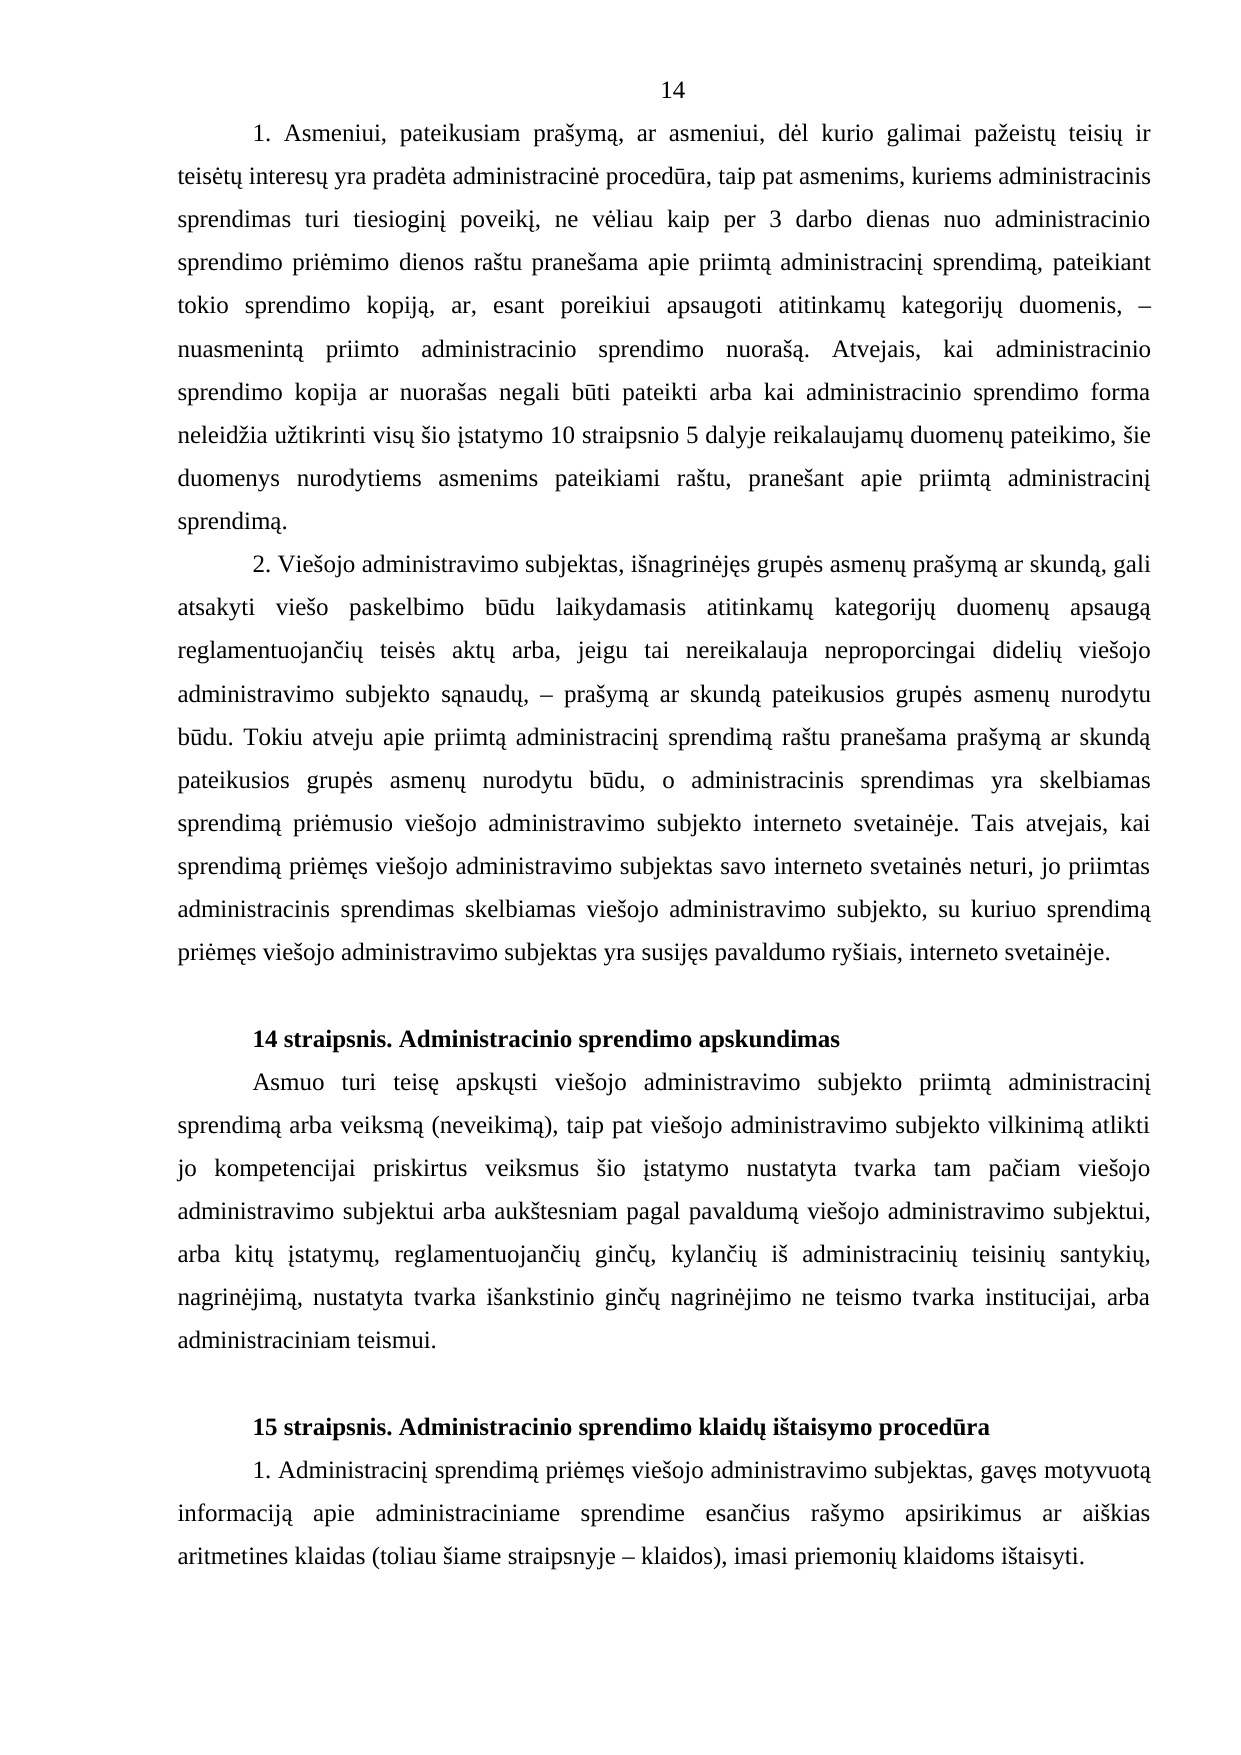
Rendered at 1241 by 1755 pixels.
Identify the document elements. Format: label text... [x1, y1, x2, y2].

text 2. Viešojo administravimo subjektas, išnagrinėjęs grupės asmenų prašymą ar skundą, gali atsakyti viešo paskelbimo būdu laikydamasis atitinkamų kategorijų duomenų apsaugą reglamentuojančių teisės aktų arba, jeigu tai nereikalauja neproporcingai didelių viešojo administravimo subjekto sąnaudų, – prašymą ar skundą pateikusios grupės asmenų nurodytu būdu. Tokiu atveju apie priimtą administracinį sprendimą raštu pranešama prašymą ar skundą pateikusios grupės asmenų nurodytu būdu, o administracinis sprendimas yra skelbiamas sprendimą priėmusio viešojo administravimo subjekto interneto svetainėje. Tais atvejais, kai sprendimą priėmęs viešojo administravimo subjektas savo interneto svetainės neturi, jo priimtas administracinis sprendimas skelbiamas viešojo administravimo subjekto, su kuriuo sprendimą priėmęs viešojo administravimo subjektas yra susijęs pavaldumo ryšiais, interneto svetainėje. [177, 549, 1152, 966]
text 1. Asmeniui, pateikusiam prašymą, ar asmeniui, dėl kurio galimai pažeistų teisių ir teisėtų interesų yra pradėta administracinė procedūra, taip pat asmenims, kuriems administracinis sprendimas turi tiesioginį poveikį, ne vėliau kaip per 3 darbo dienas nuo administracinio sprendimo priėmimo dienos raštu pranešama apie priimtą administracinį sprendimą, pateikiant tokio sprendimo kopiją, ar, esant poreikiui apsaugoti atitinkamų kategorijų duomenis, – nuasmenintą priimto administracinio sprendimo nuorašą. Atvejais, kai administracinio sprendimo kopija ar nuorašas negali būti pateikti arba kai administracinio sprendimo forma neleidžia užtikrinti visų šio įstatymo 10 straipsnio 5 dalyje reikalaujamų duomenų pateikimo, šie duomenys nurodytiems asmenims pateikiami raštu, pranešant apie priimtą administracinį sprendimą. [177, 118, 1152, 535]
text 14 straipsnis. Administracinio sprendimo apskundimas [177, 1024, 1152, 1052]
text 1. Administracinį sprendimą priėmęs viešojo administravimo subjektas, gavęs motyvuotą informaciją apie administraciniame sprendime esančius rašymo apsirikimus ar aiškias aritmetines klaidas (toliau šiame straipsnyje – klaidos), imasi priemonių klaidoms ištaisyti. [177, 1455, 1152, 1570]
text Asmuo turi teisę apskųsti viešojo administravimo subjekto priimtą administracinį sprendimą arba veiksmą (neveikimą), taip pat viešojo administravimo subjekto vilkinimą atlikti jo kompetencijai priskirtus veiksmus šio įstatymo nustatyta tvarka tam pačiam viešojo administravimo subjektui arba aukštesniam pagal pavaldumą viešojo administravimo subjektui, arba kitų įstatymų, reglamentuojančių ginčų, kylančių iš administracinių teisinių santykių, nagrinėjimą, nustatyta tvarka išankstinio ginčų nagrinėjimo ne teismo tvarka institucijai, arba administraciniam teismui. [177, 1067, 1152, 1354]
text 15 straipsnis. Administracinio sprendimo klaidų ištaisymo procedūra [177, 1412, 1152, 1441]
